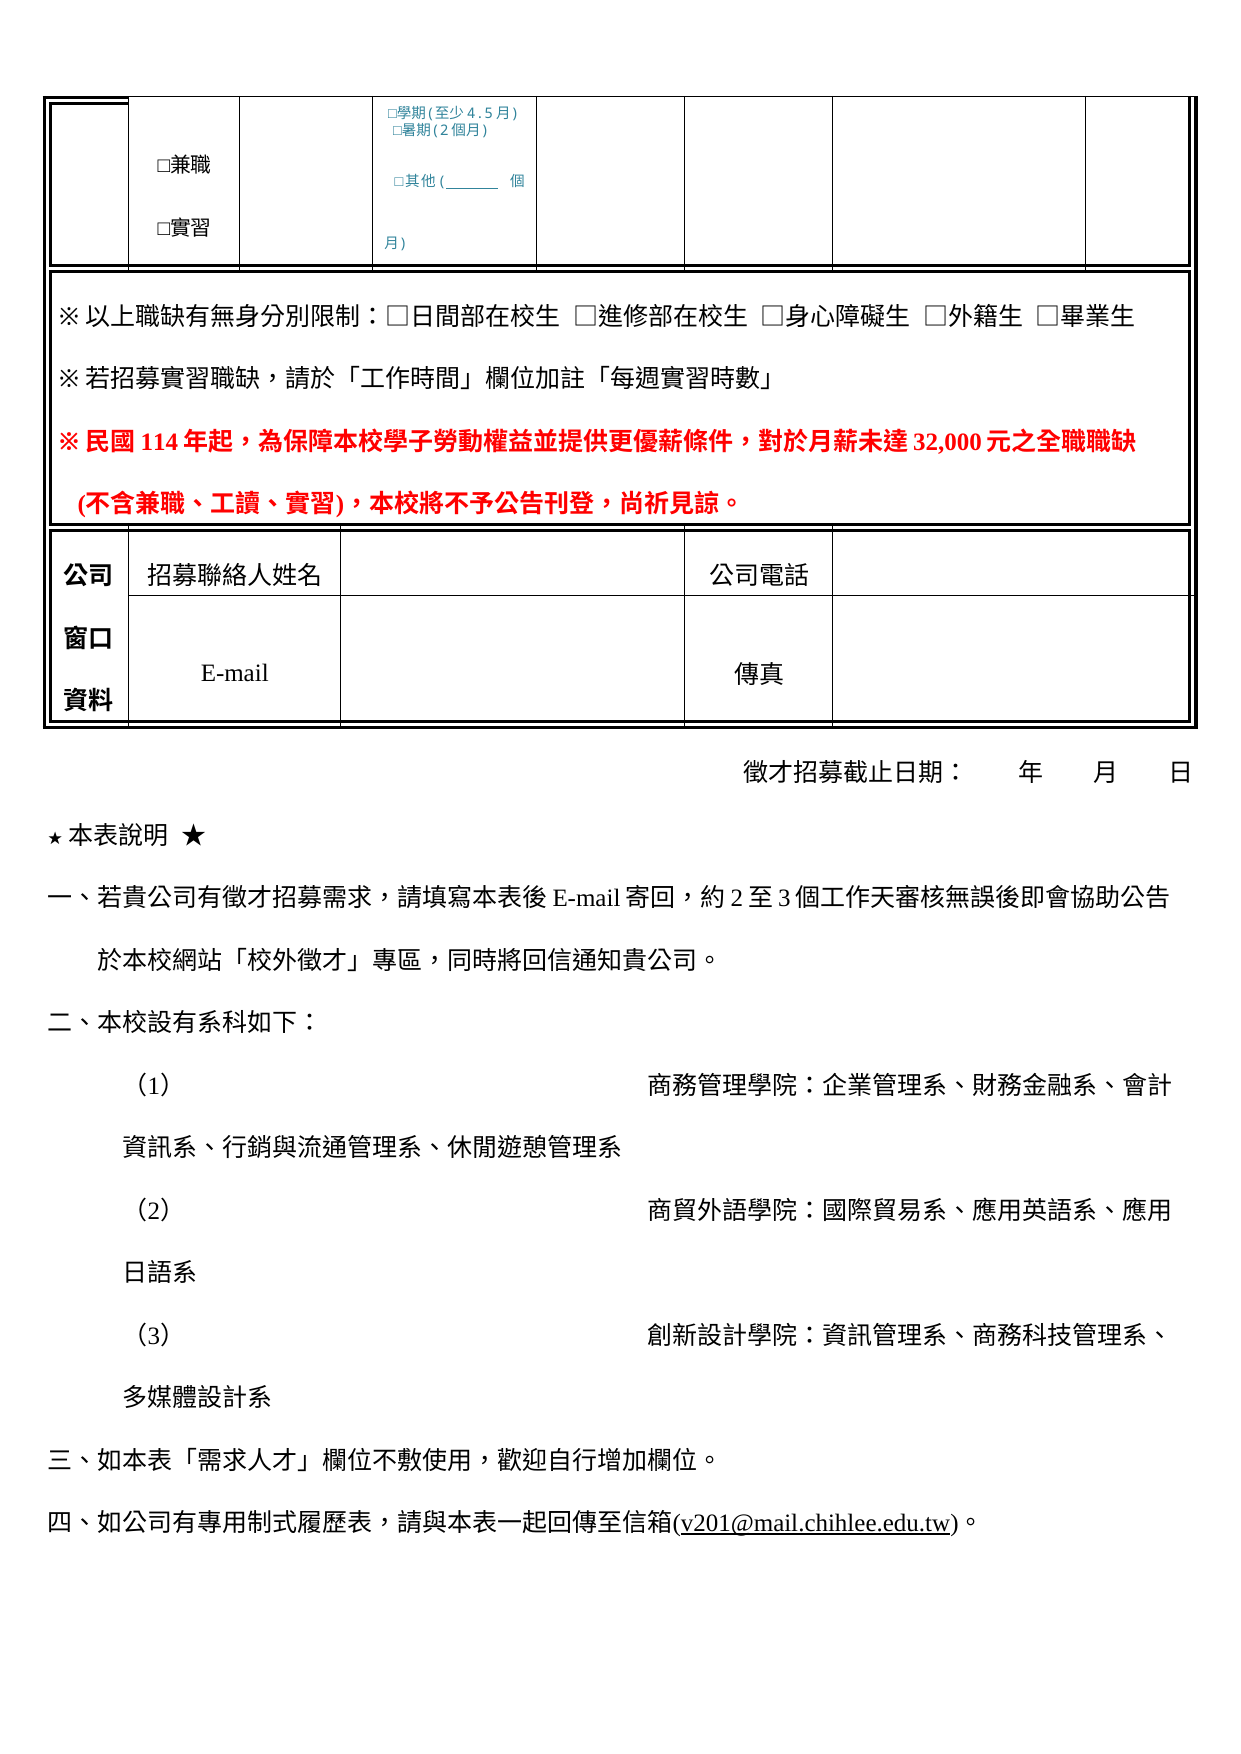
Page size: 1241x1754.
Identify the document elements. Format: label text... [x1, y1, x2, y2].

text 三、如本表「需求人才」欄位不敷使用，歡迎自行增加欄位。 [47, 1417, 1193, 1479]
table_cell [833, 97, 1085, 263]
text ★ 本表說明 ★ [47, 792, 1193, 854]
text 二、本校設有系科如下： [47, 979, 1193, 1042]
table_cell E-mail [129, 596, 340, 720]
text 一、若貴公司有徵才招募需求，請填寫本表後E-mail寄回，約2至3個工作天審核無誤後即會協助公告於本校網站「校外徵才」專區，同時將回信通知貴公司。 [47, 854, 1193, 979]
table_cell 公司電話 [685, 532, 832, 595]
table_cell ※ 以上職缺有無身分別限制：□日間部在校生 □進修部在校生 □身心障礙生 □外籍生 □畢業生 ※ 若招募實習職缺，請於「工作時間」欄位加註「每週實習時數」 ※ 民國114年起，為保障本校學子勞動權益並提供更優薪條件，對於月薪未達32,000元之全職職缺 (不含兼職、工讀、實習)，本校將不予公告刊登，尚祈見諒。 [47, 264, 128, 523]
table_cell [1086, 97, 1188, 263]
list 商貿外語學院：國際貿易系、應用英語系、應用日語系 [122, 1167, 1193, 1292]
table_cell [685, 97, 832, 263]
table_cell [833, 523, 1193, 595]
table_cell ※ 以上職缺有無身分別限制：□日間部在校生 □進修部在校生 □身心障礙生 □外籍生 □畢業生 ※ 若招募實習職缺，請於「工作時間」欄位加註「每週實習時數」 ※ 民國114年起，為保障本校學子勞動權益並提供更優薪條件，對於月薪未達32,000元之全職職缺 (不含兼職、工讀、實習)，本校將不予公告刊登，尚祈見諒。 [1086, 264, 1193, 523]
table_cell 傳真 [685, 596, 832, 720]
list 創新設計學院：資訊管理系、商務科技管理系、多媒體設計系 [122, 1292, 1193, 1417]
table_cell □兼職 □實習 [129, 97, 239, 263]
table_cell □學期(至少4.5月) □暑期(2個月) □其他( 個月) [373, 97, 536, 263]
table_cell [833, 532, 1188, 595]
list 商務管理學院：企業管理系、財務金融系、會計資訊系、行銷與流通管理系、休閒遊憩管理系 [122, 1042, 1193, 1167]
table_cell [341, 532, 684, 595]
text 四、如公司有專用制式履歷表，請與本表一起回傳至信箱(v201@mail.chihlee.edu.tw)。 [47, 1479, 1193, 1542]
table_cell 公司 窗口 資料 [47, 523, 128, 720]
table_cell ※ 以上職缺有無身分別限制：□日間部在校生 □進修部在校生 □身心障礙生 □外籍生 □畢業生 ※ 若招募實習職缺，請於「工作時間」欄位加註「每週實習時數」 ※ 民國114年起，為保障本校學子勞動權益並提供更優薪條件，對於月薪未達32,000元之全職職缺 (不含兼職、工讀、實習)，本校將不予公告刊登，尚祈見諒。 [52, 273, 1188, 523]
table_cell [833, 596, 1188, 720]
table_cell 招募聯絡人姓名 [129, 532, 340, 595]
text 徵才招募截止日期： 年 月 日 [47, 729, 1193, 792]
table_cell [537, 97, 684, 263]
table_cell [341, 596, 684, 720]
table_cell [47, 99, 128, 263]
table_cell [240, 97, 372, 263]
